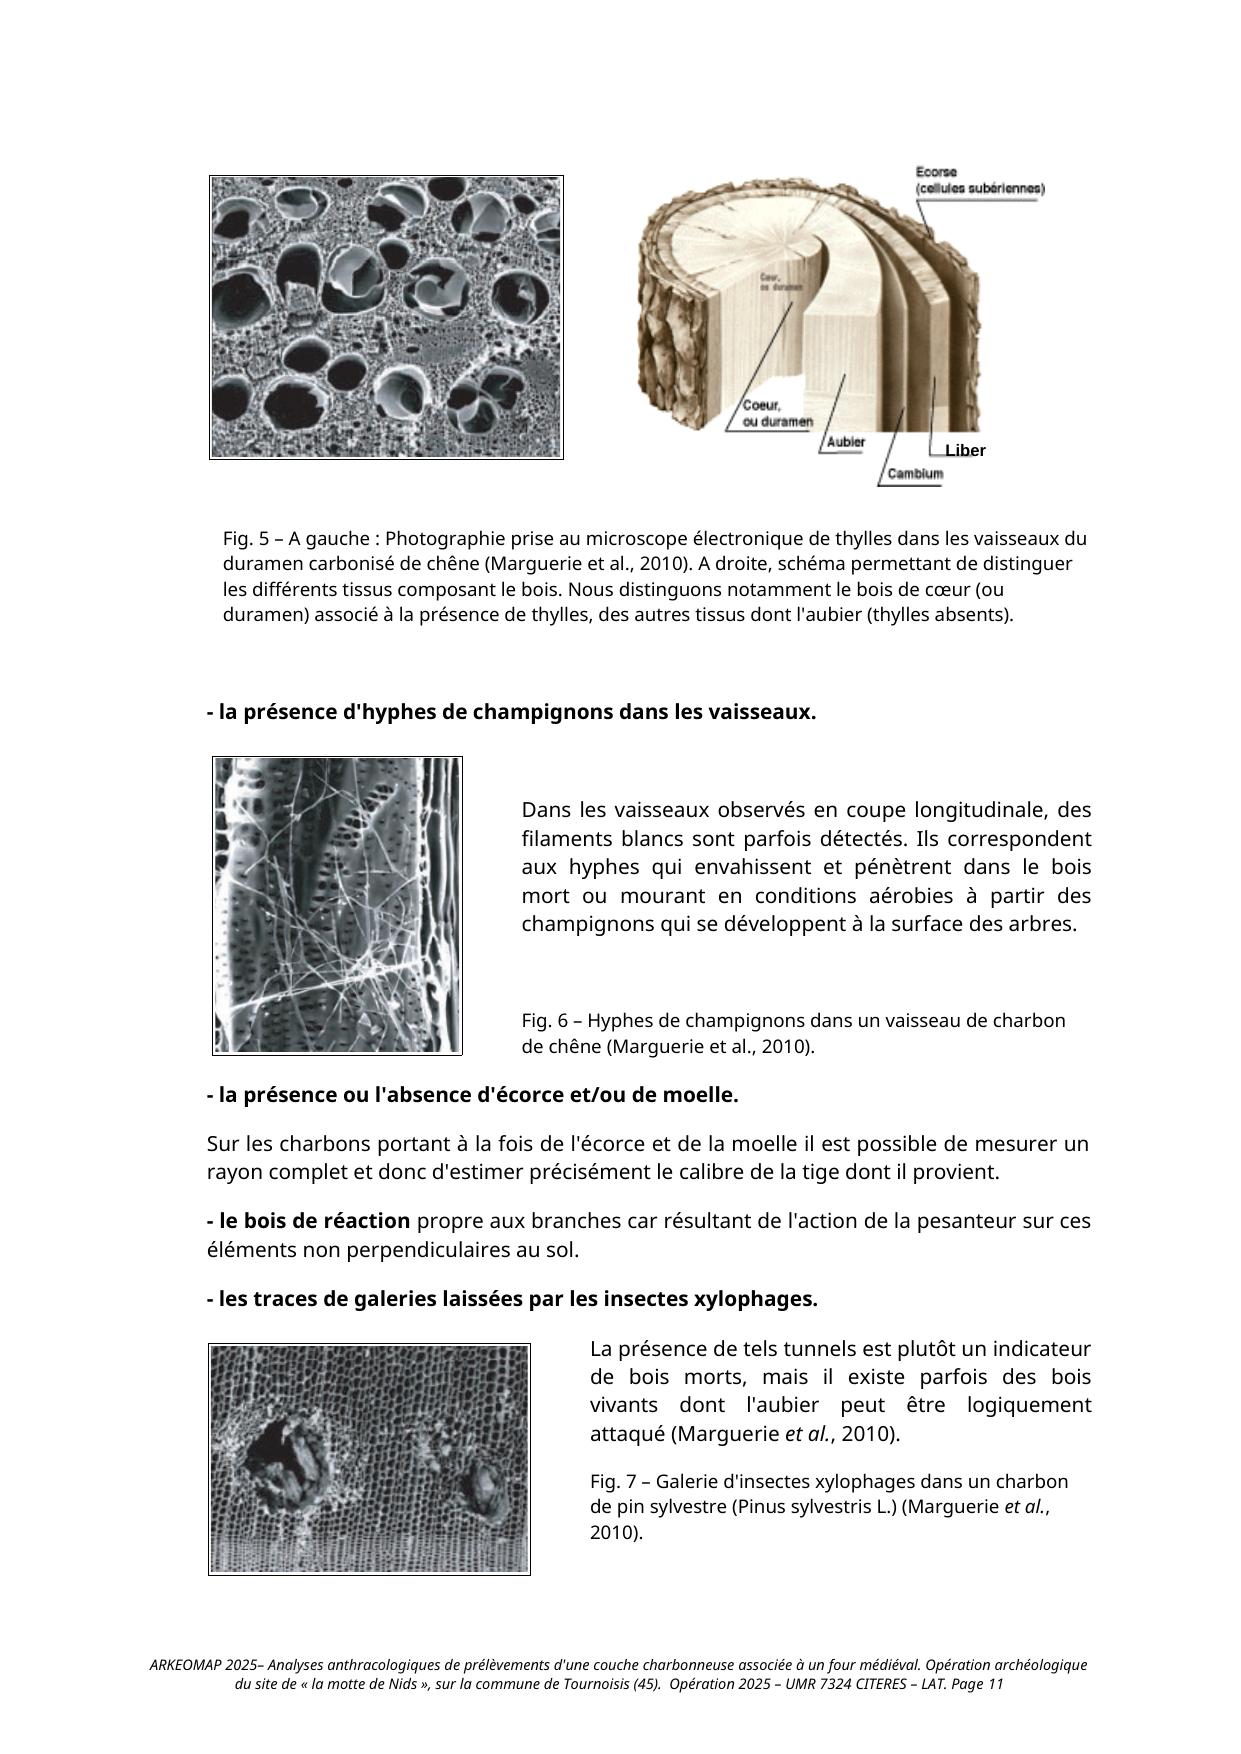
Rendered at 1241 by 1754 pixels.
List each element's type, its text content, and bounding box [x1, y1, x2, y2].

text La présence de tels tunnels est plutôt un indicateur de bois morts, mais il existe parfois des bois vivants dont l'aubier peut être logiquement attaqué (Marguerie et al., 2010). [207, 1334, 1092, 1447]
picture [637, 164, 1045, 487]
picture [211, 177, 561, 457]
text Sur les charbons portant à la fois de l'écorce et de la moelle il est possible de mesurer un rayon complet et donc d'estimer précisément le calibre de la tige dont il provient. [207, 1129, 1092, 1186]
text - la présence ou l'absence d'écorce et/ou de moelle. [207, 1080, 1092, 1108]
text - le bois de réaction propre aux branches car résultant de l'action de la pesanteur sur ces éléments non perpendiculaires au sol. [207, 1207, 1092, 1263]
list Fig. 5 – A gauche : Photographie prise au microscope électronique de thylles dans les vaisseaux du duramen carbonisé de chêne (Marguerie et al., 2010). A droite, schéma permettant de distinguer les différents tissus composant le bois. Nous distinguons notamment le bois de cœur (ou duramen) associé à la présence de thylles, des autres tissus dont l'aubier (thylles absents). [185, 525, 1092, 627]
text - les traces de galeries laissées par les insectes xylophages. [207, 1284, 1092, 1313]
text [209, 1344, 530, 1575]
text - la présence d'hyphes de champignons dans les vaisseaux. [207, 697, 1092, 725]
picture [210, 1346, 528, 1572]
text Fig. 6 – Hyphes de champignons dans un vaisseau de charbon de chêne (Marguerie et al., 2010). [207, 1008, 1092, 1059]
text Fig. 7 – Galerie d'insectes xylophages dans un charbon de pin sylvestre (Pinus sylvestris L.) (Marguerie et al., 2010). [531, 1468, 1092, 1545]
text Dans les vaisseaux observés en coupe longitudinale, des filaments blancs sont parfois détectés. Ils correspondent aux hyphes qui envahissent et pénètrent dans le bois mort ou mourant en conditions aérobies à partir des champignons qui se développent à la surface des arbres. [463, 796, 1092, 938]
picture [215, 758, 460, 1052]
